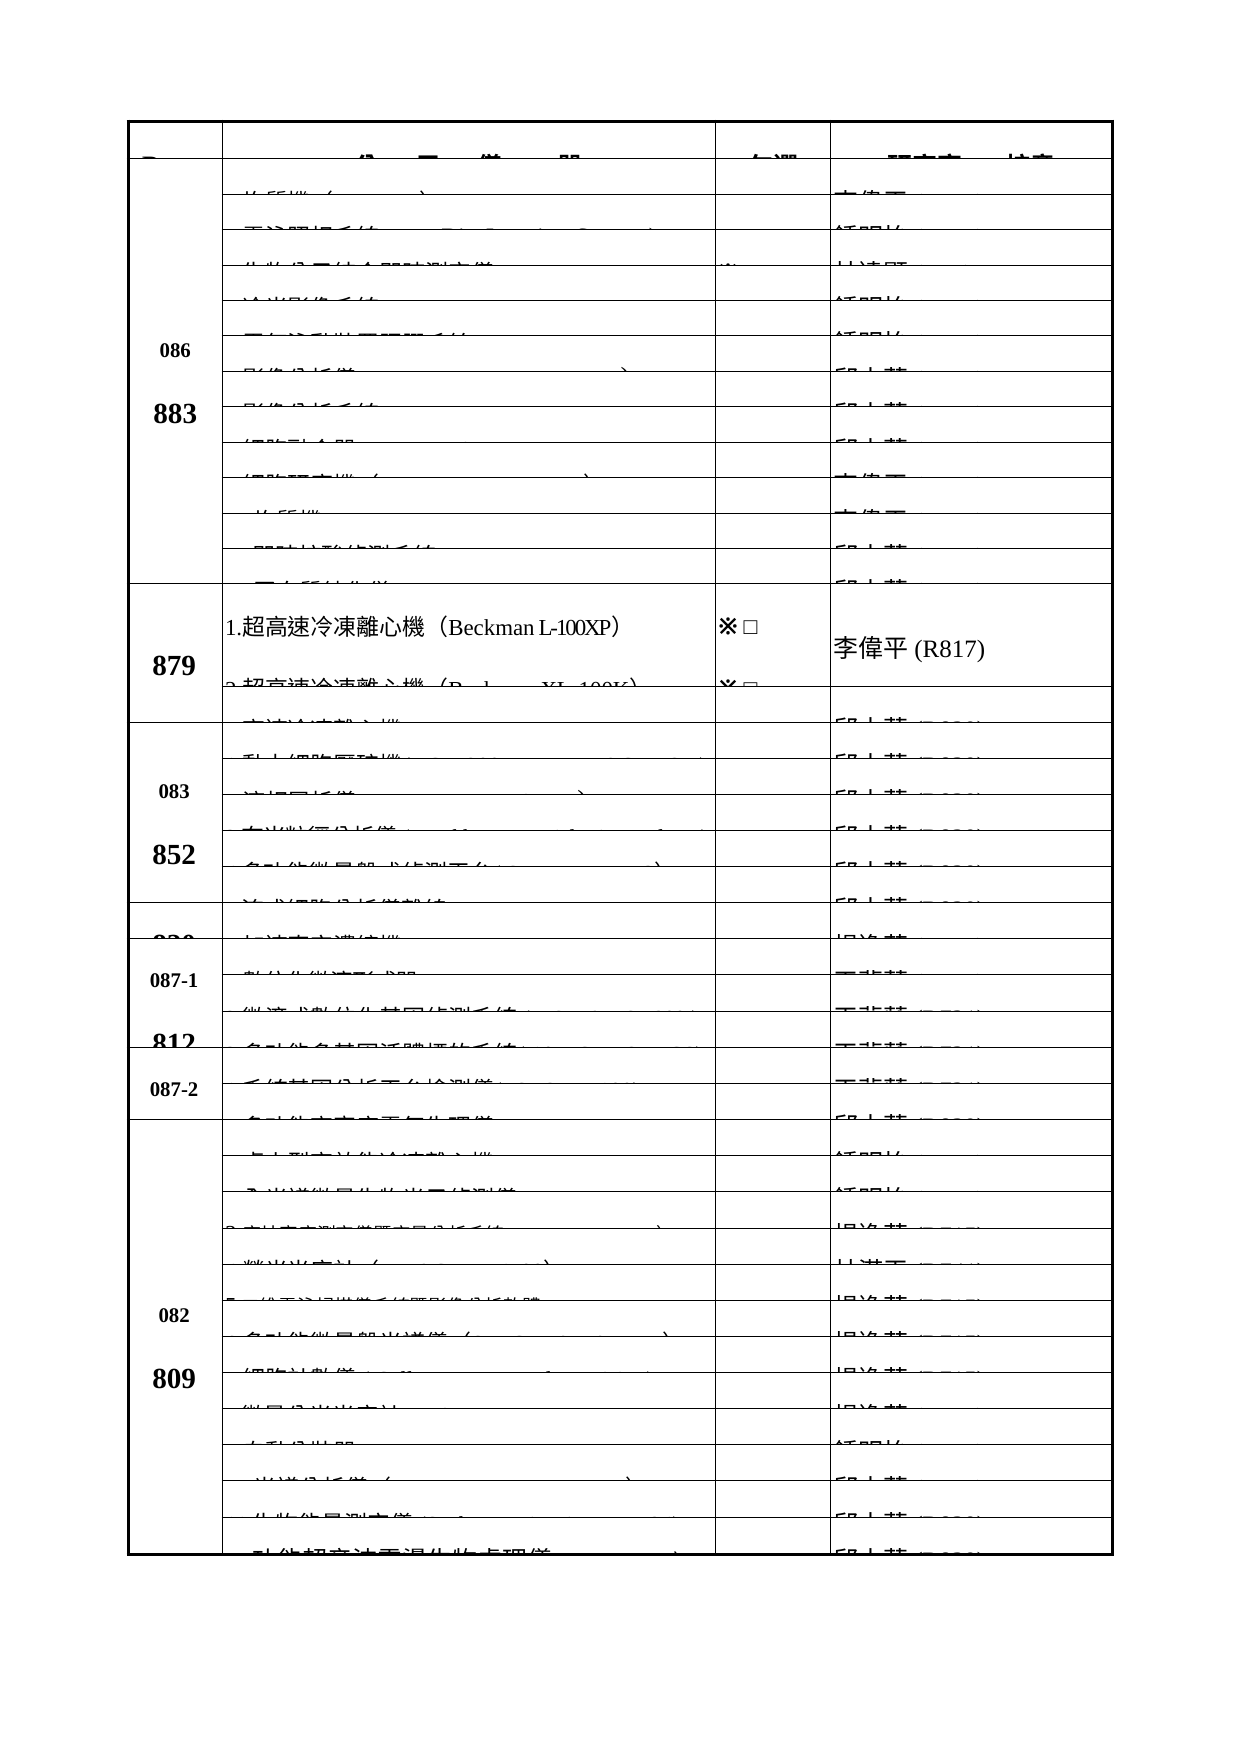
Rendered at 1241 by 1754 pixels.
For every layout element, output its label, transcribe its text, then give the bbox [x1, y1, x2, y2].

table_cell [716, 1192, 830, 1227]
table_cell 王夢蓮 (R721) [831, 1012, 1111, 1047]
table_cell 鍾明怡 (R861) [831, 266, 1111, 300]
table_cell 林達顯 (B16) [831, 230, 1111, 264]
table_cell 10.光譜分析儀（Beckman Coulter DU730） [223, 1445, 715, 1480]
table_cell 087-2 810 [130, 1048, 222, 1119]
table_cell 9.細胞研磨機（POLYTRON PT-1200） [223, 443, 715, 477]
table_cell 邱士華 (R839) [831, 1445, 1111, 1480]
table_cell 2.多功能高密度電氣生理儀(MED-A64) [223, 1084, 715, 1119]
table_cell 鍾明怡 (R861) [831, 1156, 1111, 1191]
table_cell [716, 831, 830, 866]
table_cell 2.電泳照相系統(DNR Bio-Imaging System) [223, 195, 715, 229]
table_cell [716, 407, 830, 442]
table_cell [716, 1265, 830, 1300]
table_cell [716, 443, 830, 477]
table_cell 李偉平 (R817) [831, 159, 1111, 194]
table_cell [716, 795, 830, 830]
table_cell [716, 1409, 830, 1444]
table_cell [716, 1048, 830, 1083]
table_cell 1.動力細胞壓碎機(UCD-200TM-EX DIAGENOD) [223, 723, 715, 757]
table_cell 1.加速真空濃縮機 (SpeedVac Thermo) [223, 903, 715, 938]
table_cell 王夢蓮 (R721) [831, 939, 1111, 974]
table_cell 邱士華 (R839) [831, 795, 1111, 830]
table_cell 邱士華 (R839) [831, 372, 1111, 406]
table_cell 7.影像分析系統( AlphaImager EC System) [223, 372, 715, 406]
table_cell 李偉平 (R817) [831, 584, 1111, 686]
table_cell 2.液相層析儀 ( Agilent 1260 Infinity ) [223, 759, 715, 794]
table_header 研究室PI 核章 [831, 123, 1111, 158]
table_cell [831, 1556, 1112, 1589]
table_cell 鍾明怡 (R861) [831, 301, 1111, 335]
table_cell ※ □ ※ □ ※ □ [716, 584, 830, 686]
table_cell [716, 195, 830, 229]
table_cell 083 852 [130, 723, 222, 902]
table_cell 12.蛋白質純化儀( AKTAprime plus) [223, 549, 715, 583]
table_cell 8.細胞融合器( Eppendorf Multiporator) [223, 407, 715, 442]
table_cell [716, 759, 830, 794]
table_cell [715, 1556, 831, 1589]
table_cell 1.均質機（IKA-T10） [223, 159, 715, 194]
table_cell 鍾明怡 (R861) [831, 195, 1111, 229]
table_header 勾選 [716, 123, 830, 158]
table_cell 3.多功能多基因活體標的系統( 10X GENOMICS) [223, 1012, 715, 1047]
table_cell 11.生物能量測定儀 (Seahorse Bioscience XF24) [223, 1481, 715, 1517]
table_header Room [130, 123, 222, 158]
table_cell [716, 975, 830, 1011]
table_cell 4.螢光光度計（HITACHI F-4500） [223, 1229, 715, 1263]
table_cell 李偉平 (R817) [831, 443, 1111, 477]
table_cell [716, 514, 830, 548]
table_header 公 用 儀 器 [223, 123, 715, 158]
table_cell [716, 1481, 830, 1517]
table_cell 1.超高速冷凍離心機（Beckman L-100XP） 2.超高速冷凍離心機（Beckman XL-100K） 3.桌上型超高速離心機（Beckman Optima MAX-XP） [223, 584, 715, 686]
table_cell 5.二維電泳掃描儀系統暨影像分析軟體 ( ImageMaster 2D) [223, 1265, 715, 1300]
table_cell [716, 1373, 830, 1408]
table_cell 6.多功能微量盤光譜儀（SPECTRAMAX M5） [223, 1301, 715, 1336]
table_cell [716, 1445, 830, 1480]
table_cell 邱士華 (R839) [831, 759, 1111, 794]
table_cell [128, 1556, 222, 1589]
table_cell [716, 1084, 830, 1119]
table_cell [716, 266, 830, 300]
table_cell 楊逸萍 (R715) [831, 1373, 1111, 1408]
table_cell 4.高速冷凍離心機 ( Sorvall RC-6C Plus) [223, 687, 715, 721]
table_cell [716, 1301, 830, 1336]
table_cell [716, 336, 830, 371]
table_cell 11.即時核酸偵測系統 (BIO-RAD CFX96) [223, 514, 715, 548]
table_cell 楊逸萍 (R715) [831, 1265, 1111, 1300]
table_cell 李偉平 (R817) [831, 478, 1111, 512]
table_cell [716, 549, 830, 583]
table_cell 王夢蓮 (R721) [831, 1048, 1111, 1083]
table_cell 3.底片密度測定儀暨定量分析系統 (GE Image Scanner） [223, 1192, 715, 1227]
table_cell 087-1 812 [130, 939, 222, 1047]
table_cell 楊逸萍 (R715) [831, 1192, 1111, 1227]
table_cell 8.微量分光光度計 ( Infinigen ASP-3700 ) [223, 1373, 715, 1408]
table_cell 820 [130, 903, 222, 938]
table_cell 邱士華 (R839) [831, 514, 1111, 548]
table_cell 086 883 [130, 159, 222, 583]
table_cell 林滿玉 (R741) [831, 1229, 1111, 1263]
table_cell 邱士華 (R839) [831, 407, 1111, 442]
table_cell 邱士華 (R839) [831, 831, 1111, 866]
table_cell 邱士華 (R839) [831, 549, 1111, 583]
table_cell [716, 939, 830, 974]
table_cell 879 [130, 584, 222, 721]
table_cell 1.系統基因分析平台檢測儀( ISEQTM 100) [223, 1048, 715, 1083]
table_cell [222, 1556, 715, 1589]
table_cell [716, 903, 830, 938]
table_cell 1.數位化微滴形成器 (BIO-RAD QX200 Droplet generator) [223, 939, 715, 974]
table_cell 9.自動分裝器(Corbett CAS1200) [223, 1409, 715, 1444]
table_cell 邱士華 (R839) [831, 336, 1111, 371]
table_cell 鍾明怡 (R861) [831, 1409, 1111, 1444]
table_cell 10.均質機 ( POLYTRON PR-1300D) [223, 478, 715, 512]
table_cell 5流式細胞分析儀離線( FlowJo) [223, 867, 715, 902]
table_cell [716, 1337, 830, 1372]
table_cell 楊逸萍 (R715) [831, 903, 1111, 938]
table_cell [716, 723, 830, 757]
table_cell 王夢蓮 (R721) [831, 975, 1111, 1011]
table_cell 邱士華 (R839) [831, 867, 1111, 902]
table_cell 楊逸萍 (R715) [831, 1337, 1111, 1372]
table_cell ※ [716, 230, 830, 264]
table_cell [716, 867, 830, 902]
table_cell 5.電氣泳動裝置照膠系統(Dolphin-View II) [223, 301, 715, 335]
table_cell 鍾明怡 (R861) [831, 1120, 1111, 1155]
table_cell [716, 1012, 830, 1047]
table_cell 楊逸萍 (R715) [831, 1301, 1111, 1336]
table_cell [716, 1120, 830, 1155]
table_cell 邱士華 (R839) [831, 1084, 1111, 1119]
table_cell 082 809 [130, 1120, 222, 1553]
table_cell [716, 1156, 830, 1191]
table_cell [716, 1518, 830, 1553]
table_cell 3.生物分子結合即時測定儀(GE BIAcore X) [223, 230, 715, 264]
table_cell 12功能超音波震盪生物處理儀(Episonic2000） [223, 1518, 715, 1553]
table_cell 1.桌上型高效能冷凍離心機(Sigma 3-16K) [223, 1120, 715, 1155]
table_cell [716, 478, 830, 512]
table_cell 邱士華 (R839) [831, 687, 1111, 721]
table_cell 6.影像分析儀( FLOGEL FGIS-2 TOPBIO) [223, 336, 715, 371]
table_cell [716, 159, 830, 194]
table_cell 2.全光譜微量生物光子偵測儀 ( Implen N60 ) [223, 1156, 715, 1191]
table_cell [716, 1229, 830, 1263]
table_cell [716, 372, 830, 406]
table_cell 4多功能微量盤式偵測平台( SpectraMax M3） [223, 831, 715, 866]
table_cell [716, 301, 830, 335]
table_cell 7.細胞計數儀 ( Cellometer, Nexcelom Vision) [223, 1337, 715, 1372]
table_cell 3奈米粒徑分析儀 (Brookhaven Particle size analyzer) [223, 795, 715, 830]
table_cell 4.冷光影像系統 (UVP Biospectrum) [223, 266, 715, 300]
table_cell 2.微滴式數位化基因偵測系統 (BIO-RAD QX200 ) [223, 975, 715, 1011]
table_cell 邱士華 (R839) [831, 1481, 1111, 1517]
table_cell [716, 687, 830, 721]
table_cell 邱士華 (R839) [831, 1518, 1111, 1553]
table_cell 邱士華 (R839) [831, 723, 1111, 757]
